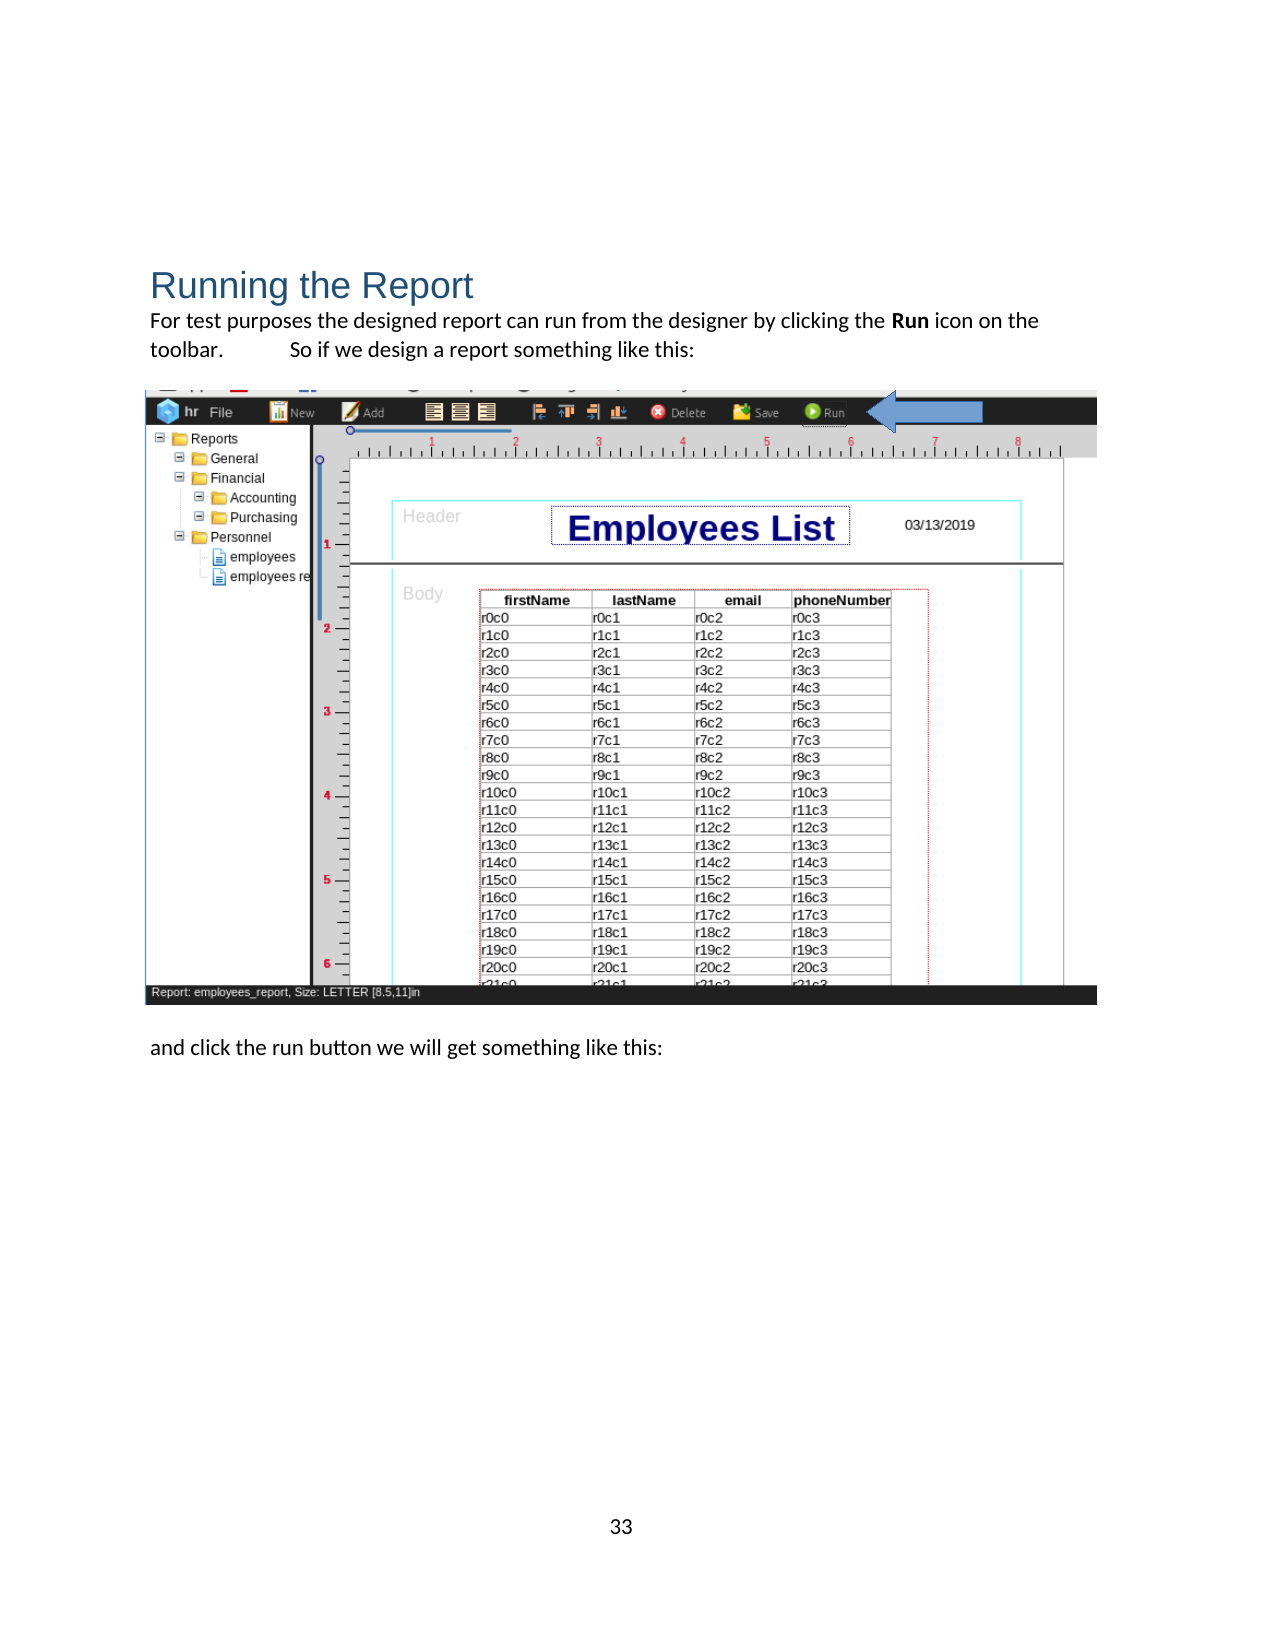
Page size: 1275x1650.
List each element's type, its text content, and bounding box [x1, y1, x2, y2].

text For test purposes the designed report can run from the designer by clicking the Run icon on the toolbar. So if we design a report something like this: [150, 307, 1102, 363]
picture [144, 390, 1097, 1005]
text and click the run button we will get something like this: [150, 1033, 1102, 1061]
subtitle Running the Report [150, 263, 1102, 307]
